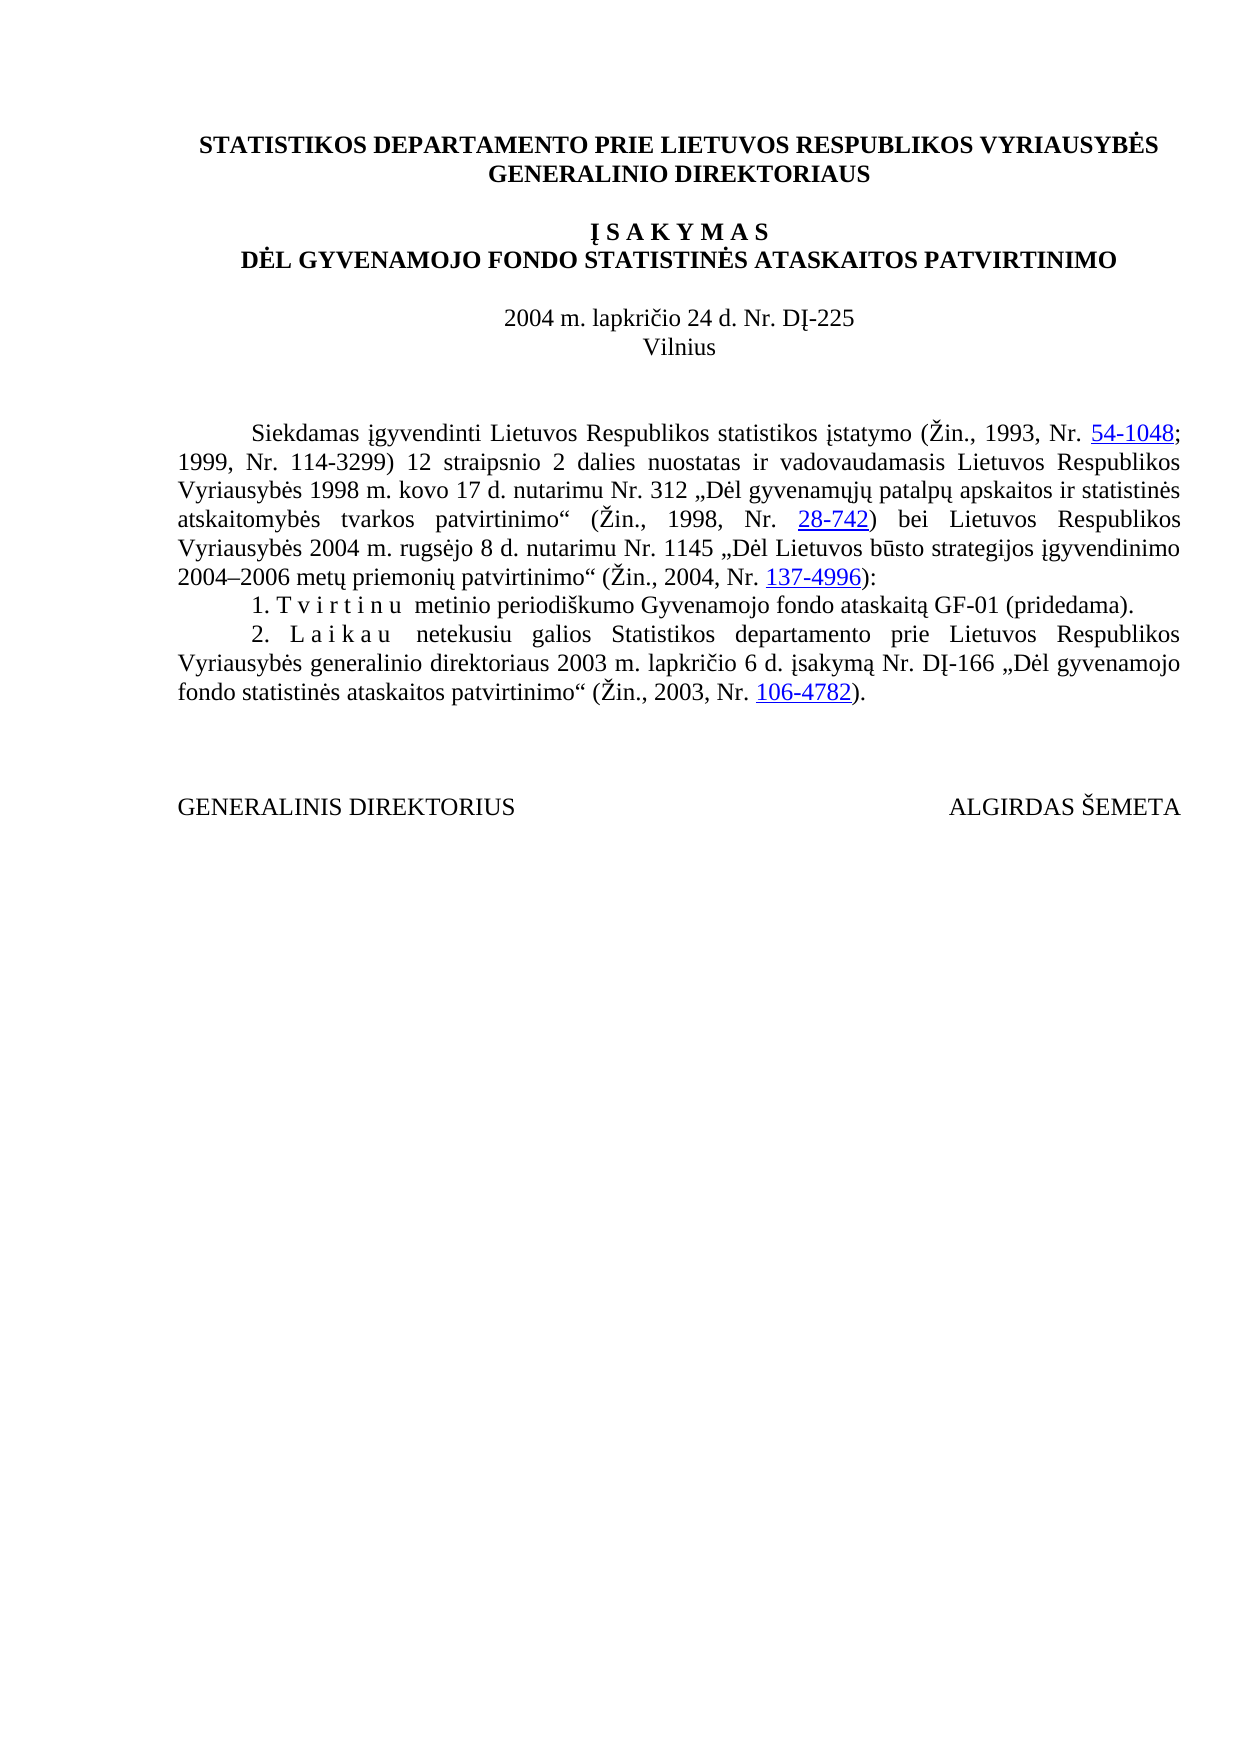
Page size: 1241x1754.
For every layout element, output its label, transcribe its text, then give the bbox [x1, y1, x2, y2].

text DĖL GYVENAMOJO FONDO STATISTINĖS ATASKAITOS PATVIRTINIMO [177, 245, 1181, 274]
text 2. Laikau netekusiu galios Statistikos departamento prie Lietuvos Respublikos Vyriausybės generalinio direktoriaus 2003 m. lapkričio 6 d. įsakymą Nr. DĮ-166 „Dėl gyvenamojo fondo statistinės ataskaitos patvirtinimo“ (Žin., 2003, Nr. 106-4782). [177, 619, 1181, 705]
text Vilnius [177, 332, 1181, 360]
text GENERALINIS DIREKTORIUS ALGIRDAS ŠEMETA [177, 792, 1181, 820]
text STATISTIKOS DEPARTAMENTO PRIE LIETUVOS RESPUBLIKOS VYRIAUSYBĖS GENERALINIO DIREKTORIAUS [177, 130, 1181, 188]
text 1. Tvirtinu metinio periodiškumo Gyvenamojo fondo ataskaitą GF-01 (pridedama). [177, 590, 1181, 619]
text 2004 m. lapkričio 24 d. Nr. DĮ-225 [177, 303, 1181, 332]
text Siekdamas įgyvendinti Lietuvos Respublikos statistikos įstatymo (Žin., 1993, Nr. 54-1048; 1999, Nr. 114-3299) 12 straipsnio 2 dalies nuostatas ir vadovaudamasis Lietuvos Respublikos Vyriausybės 1998 m. kovo 17 d. nutarimu Nr. 312 „Dėl gyvenamųjų patalpų apskaitos ir statistinės atskaitomybės tvarkos patvirtinimo“ (Žin., 1998, Nr. 28-742) bei Lietuvos Respublikos Vyriausybės 2004 m. rugsėjo 8 d. nutarimu Nr. 1145 „Dėl Lietuvos būsto strategijos įgyvendinimo 2004–2006 metų priemonių patvirtinimo“ (Žin., 2004, Nr. 137-4996): [177, 418, 1181, 590]
text Į S A K Y M A S [177, 217, 1181, 245]
